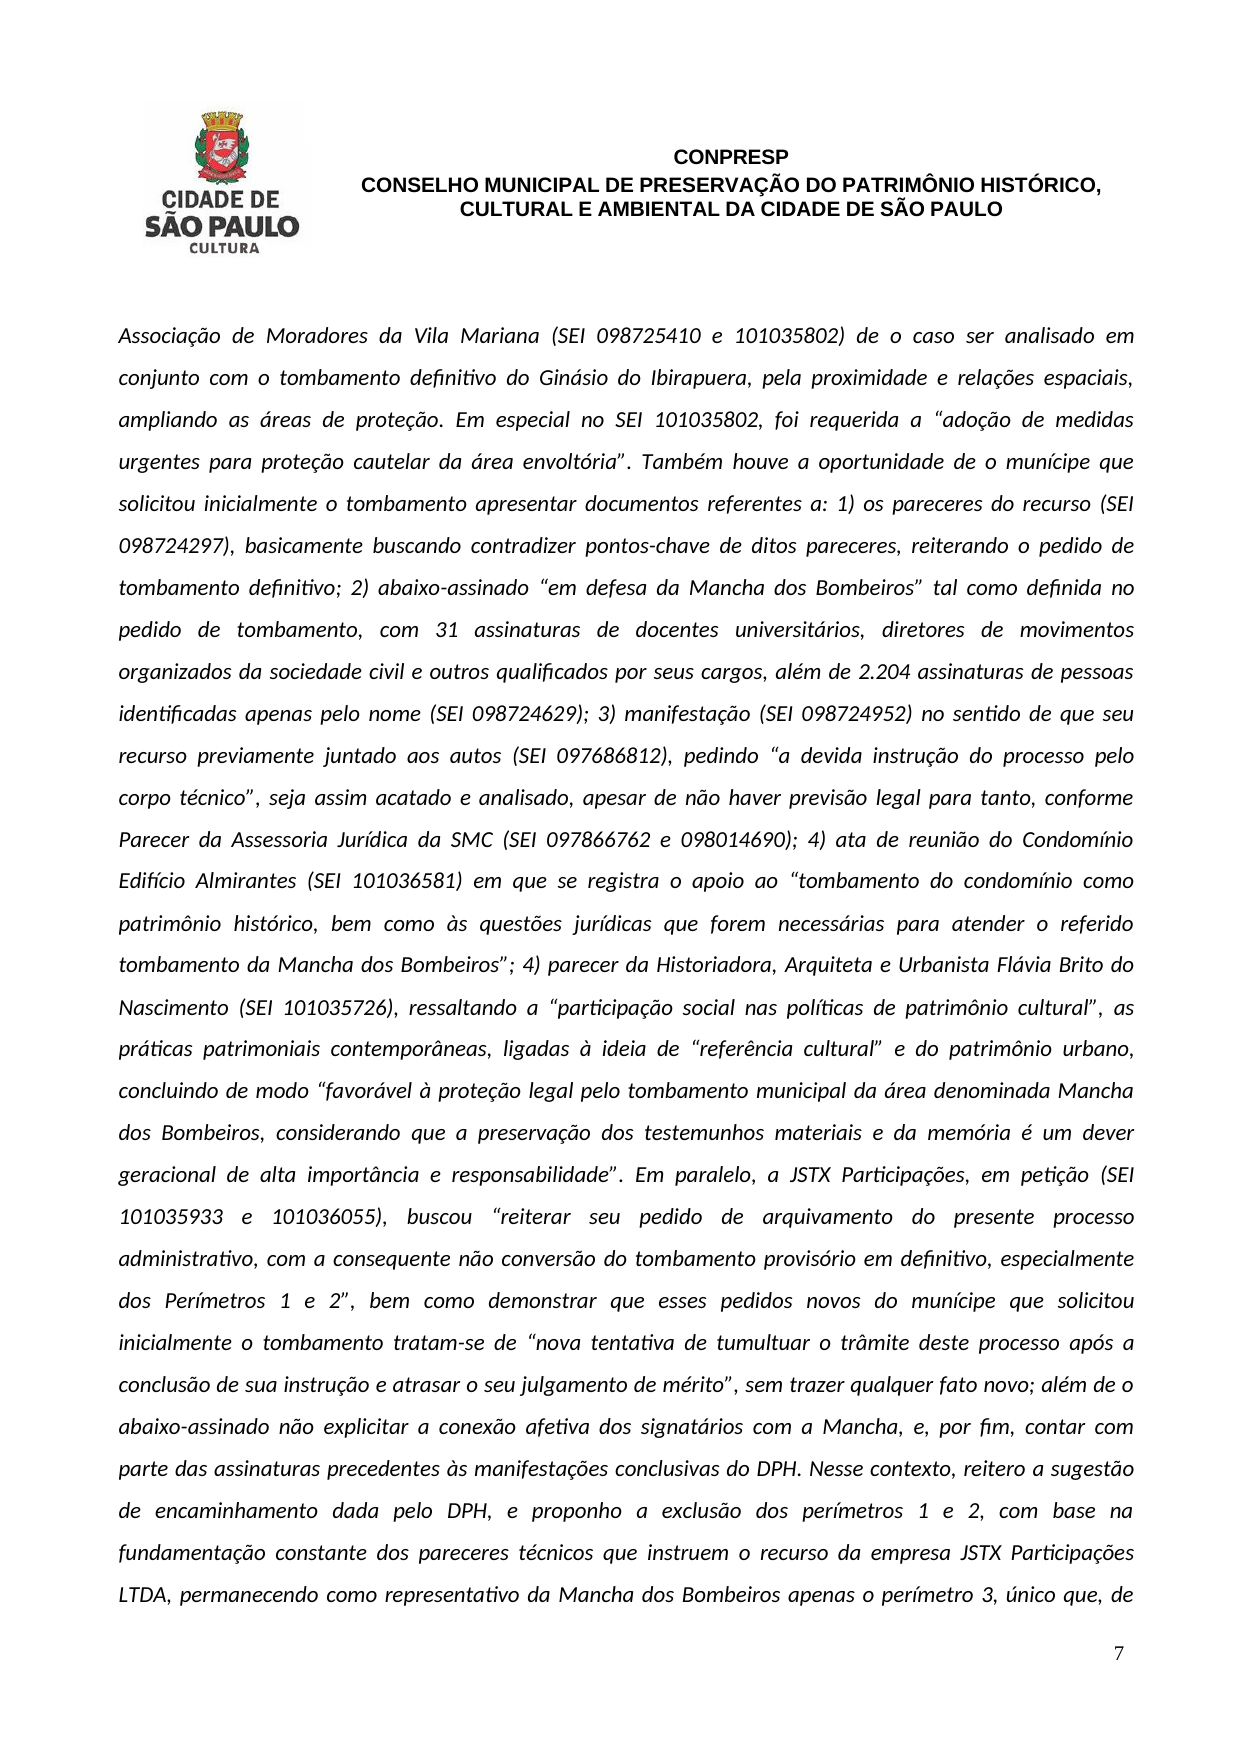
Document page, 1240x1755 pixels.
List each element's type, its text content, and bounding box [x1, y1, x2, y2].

text Associação de Moradores da Vila Mariana (SEI 098725410 e 101035802) de o caso ser analisado em conjunto com o tombamento definitivo do Ginásio do Ibirapuera, pela proximidade e relações espaciais, ampliando as áreas de proteção. Em especial no SEI 101035802, foi requerida a “adoção de medidas urgentes para proteção cautelar da área envoltória”. Também houve a oportunidade de o munícipe que solicitou inicialmente o tombamento apresentar documentos referentes a: 1) os pareceres do recurso (SEI 098724297), basicamente buscando contradizer pontos-chave de ditos pareceres, reiterando o pedido de tombamento definitivo; 2) abaixo-assinado “em defesa da Mancha dos Bombeiros” tal como definida no pedido de tombamento, com 31 assinaturas de docentes universitários, diretores de movimentos organizados da sociedade civil e outros qualificados por seus cargos, além de 2.204 assinaturas de pessoas identificadas apenas pelo nome (SEI 098724629); 3) manifestação (SEI 098724952) no sentido de que seu recurso previamente juntado aos autos (SEI 097686812), pedindo “a devida instrução do processo pelo corpo técnico”, seja assim acatado e analisado, apesar de não haver previsão legal para tanto, conforme Parecer da Assessoria Jurídica da SMC (SEI 097866762 e 098014690); 4) ata de reunião do Condomínio Edifício Almirantes (SEI 101036581) em que se registra o apoio ao “tombamento do condomínio como patrimônio histórico, bem como às questões jurídicas que forem necessárias para atender o referido tombamento da Mancha dos Bombeiros”; 4) parecer da Historiadora, Arquiteta e Urbanista Flávia Brito do Nascimento (SEI 101035726), ressaltando a “participação social nas políticas de patrimônio cultural”, as práticas patrimoniais contemporâneas, ligadas à ideia de “referência cultural” e do patrimônio urbano, concluindo de modo “favorável à proteção legal pelo tombamento municipal da área denominada Mancha dos Bombeiros, considerando que a preservação dos testemunhos materiais e da memória é um dever geracional de alta importância e responsabilidade”. Em paralelo, a JSTX Participações, em petição (SEI 101035933 e 101036055), buscou “reiterar seu pedido de arquivamento do presente processo administrativo, com a consequente não conversão do tombamento provisório em definitivo, especialmente dos Perímetros 1 e 2”, bem como demonstrar que esses pedidos novos do munícipe que solicitou inicialmente o tombamento tratam-se de “nova tentativa de tumultuar o trâmite deste processo após a conclusão de sua instrução e atrasar o seu julgamento de mérito”, sem trazer qualquer fato novo; além de o abaixo-assinado não explicitar a conexão afetiva dos signatários com a Mancha, e, por fim, contar com parte das assinaturas precedentes às manifestações conclusivas do DPH. Nesse contexto, reitero a sugestão de encaminhamento dada pelo DPH, e proponho a exclusão dos perímetros 1 e 2, com base na fundamentação constante dos pareceres técnicos que instruem o recurso da empresa JSTX Participações LTDA, permanecendo como representativo da Mancha dos Bombeiros apenas o perímetro 3, único que, de [118, 321, 1134, 1608]
